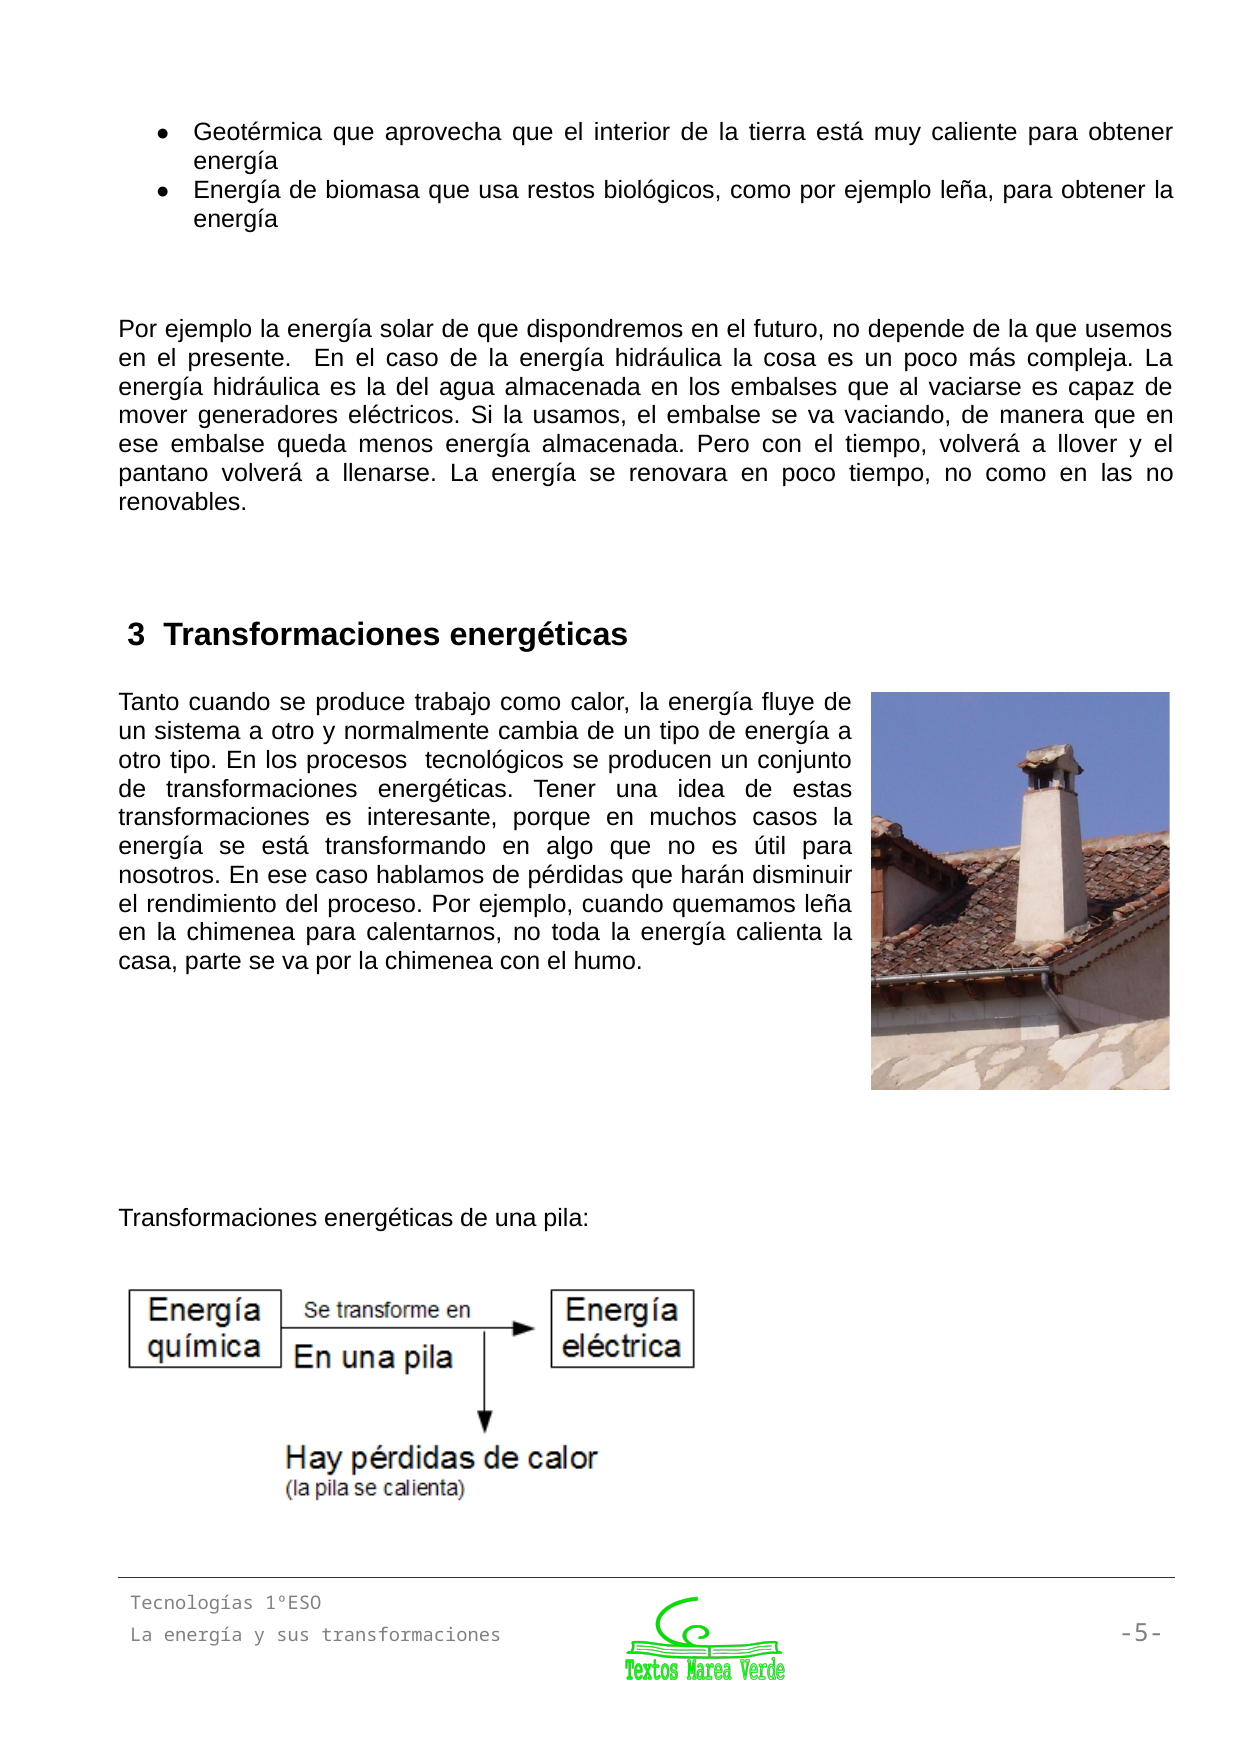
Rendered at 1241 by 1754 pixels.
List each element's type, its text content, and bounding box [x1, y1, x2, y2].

list Geotérmica que aprovecha que el interior de la tierra está muy caliente para obtener energía [156, 117, 1175, 175]
text Transformaciones energéticas de una pila: [118, 1203, 1175, 1232]
picture [617, 1586, 794, 1704]
text Tanto cuando se produce trabajo como calor, la energía fluye de un sistema a otro y normalmente cambia de un tipo de energía a otro tipo. En los procesos tecnológicos se producen un conjunto de transformaciones energéticas. Tener una idea de estas transformaciones es interesante, porque en muchos casos la energía se está transformando en algo que no es útil para nosotros. En ese caso hablamos de pérdidas que harán disminuir el rendimiento del proceso. Por ejemplo, cuando quemamos leña en la chimenea para calentarnos, no toda la energía calienta la casa, parte se va por la chimenea con el humo. [118, 687, 1175, 975]
picture [118, 1267, 737, 1524]
picture [871, 692, 1170, 1090]
text Por ejemplo la energía solar de que dispondremos en el futuro, no depende de la que usemos en el presente. En el caso de la energía hidráulica la cosa es un poco más compleja. La energía hidráulica es la del agua almacenada en los embalses que al vaciarse es capaz de mover generadores eléctricos. Si la usamos, el embalse se va vaciando, de manera que en ese embalse queda menos energía almacenada. Pero con el tiempo, volverá a llover y el pantano volverá a llenarse. La energía se renovara en poco tiempo, no como en las no renovables. [118, 314, 1175, 515]
list Energía de biomasa que usa restos biológicos, como por ejemplo leña, para obtener la energía [156, 175, 1175, 232]
subtitle Transformaciones energéticas [118, 615, 1175, 652]
